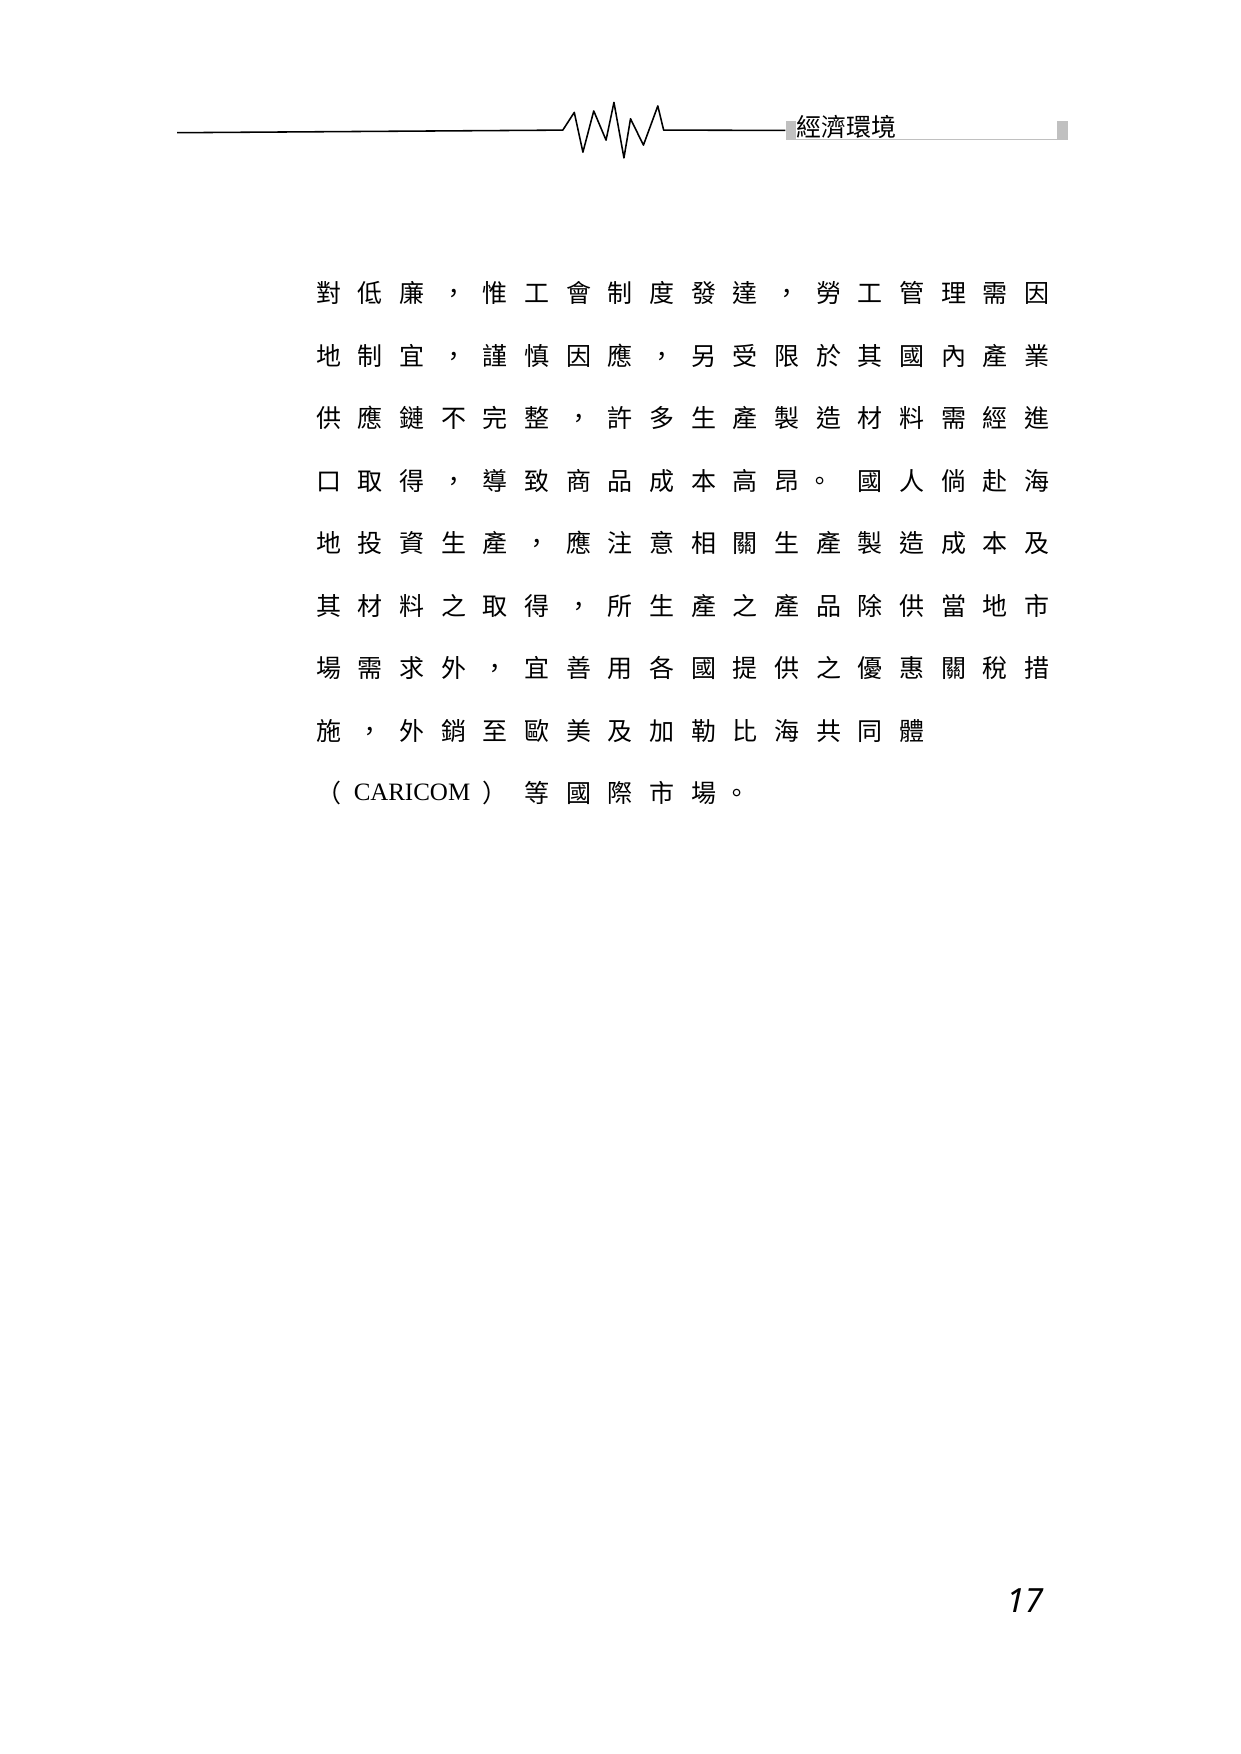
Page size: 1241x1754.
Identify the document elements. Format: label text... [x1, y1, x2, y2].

text 對低廉，惟工會制度發達，勞工管理需因地制宜，謹慎因應，另受限於其國內產業供應鏈不完整，許多生產製造材料需經進口取得，導致商品成本高昂。國人倘赴海地投資生產，應注意相關生產製造成本及其材料之取得，所生產之產品除供當地市場需求外，宜善用各國提供之優惠關稅措施，外銷至歐美及加勒比海共同體（CARICOM）等國際市場。 [207, 250, 1058, 813]
